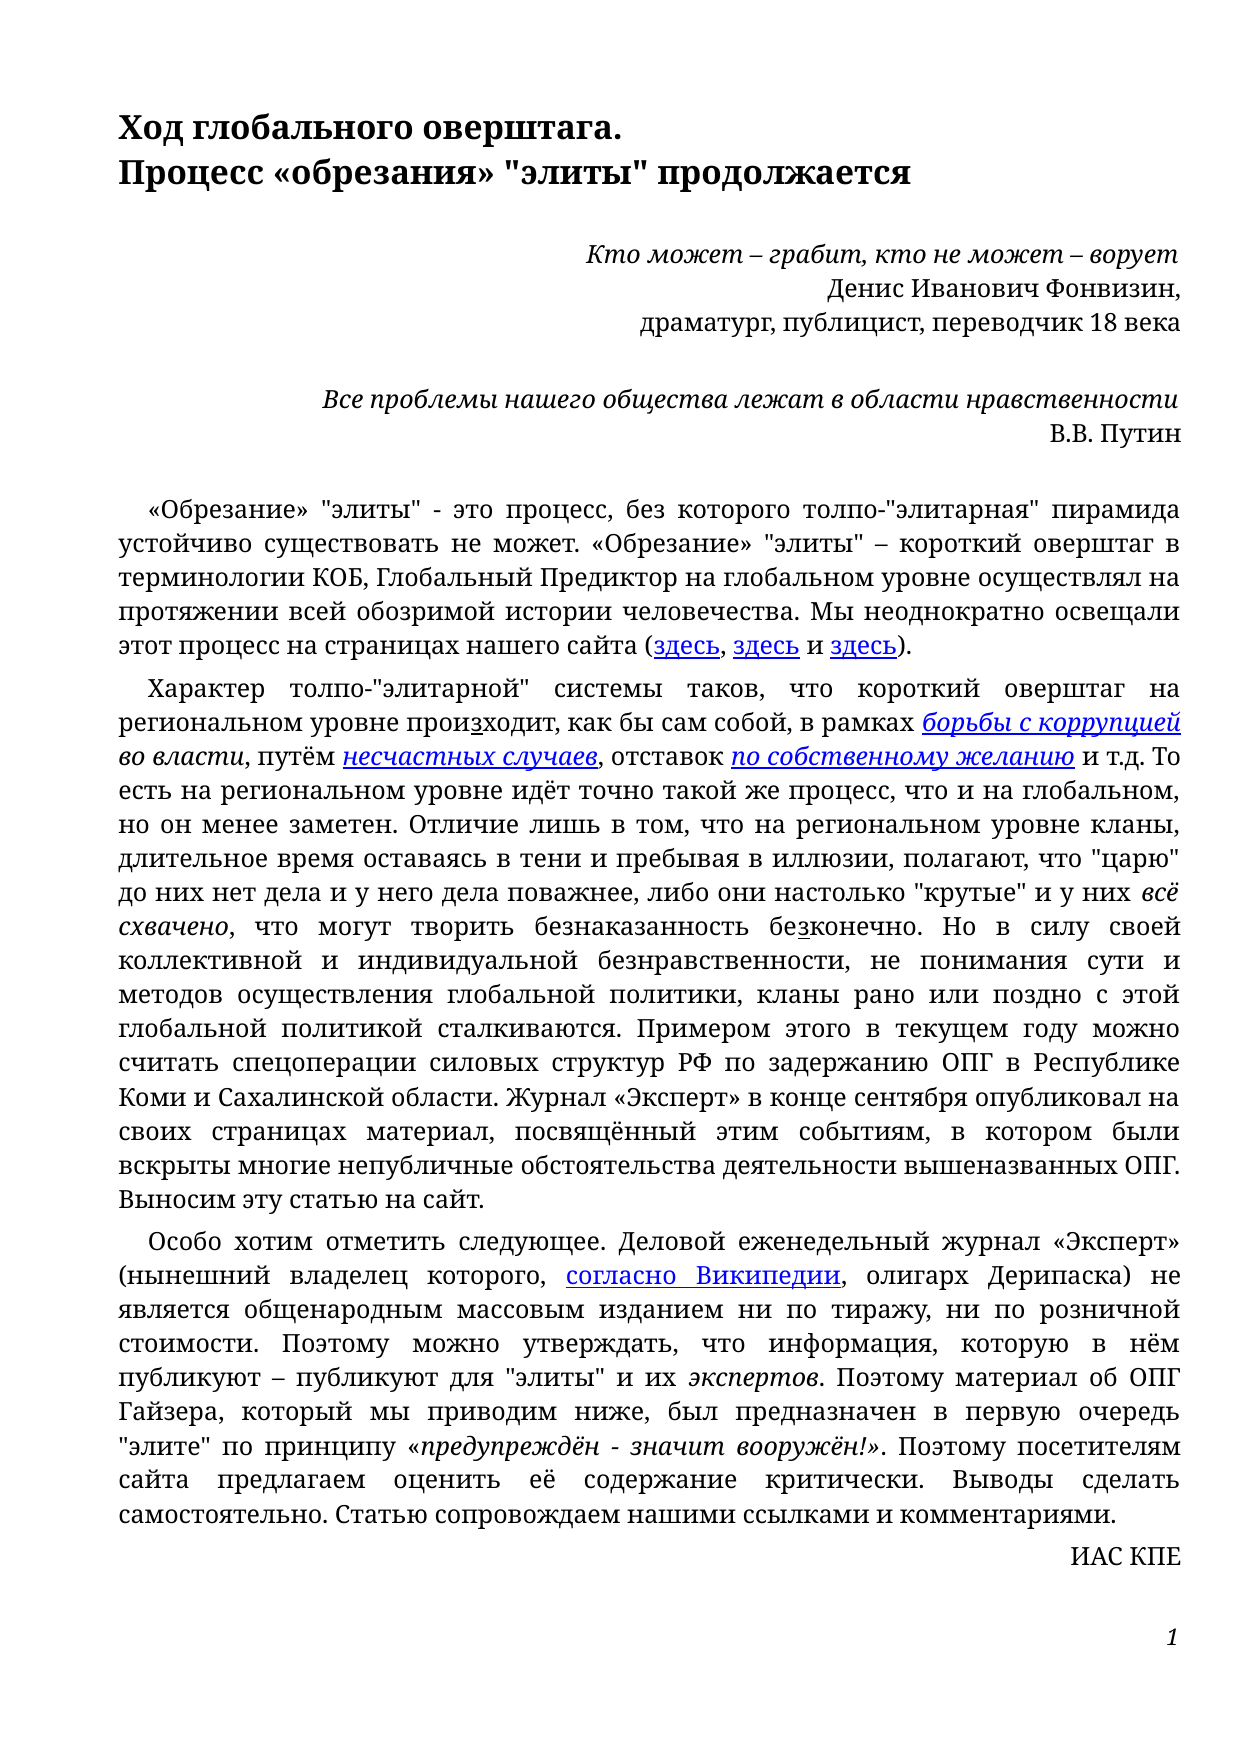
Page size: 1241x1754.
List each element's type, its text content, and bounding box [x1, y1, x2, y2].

subtitle драматург, публицист, переводчик 18 века [118, 305, 1181, 339]
subtitle Денис Иванович Фонвизин, [118, 271, 1181, 305]
subtitle Процесс «обрезания» "элиты" продолжается [118, 149, 1181, 194]
subtitle Все проблемы нашего общества лежат в области нравственности [118, 381, 1181, 415]
subtitle Кто может – грабит, кто не может – ворует [118, 237, 1181, 271]
subtitle ИАС КПЕ [118, 1539, 1181, 1573]
subtitle В.В. Путин [118, 415, 1181, 449]
subtitle Характер толпо-"элитарной" системы таков, что короткий оверштаг на региональном уровне произходит, как бы сам собой, в рамках борьбы с коррупцией во власти, путём несчастных случаев, отставок по собственному желанию и т.д. То есть на региональном уровне идёт точно такой же процесс, что и на глобальном, но он менее заметен. Отличие лишь в том, что на региональном уровне кланы, длительное время оставаясь в тени и пребывая в иллюзии, полагают, что "царю" до них нет дела и у него дела поважнее, либо они настолько "крутые" и у них всё схвачено, что могут творить безнаказанность безконечно. Но в силу своей коллективной и индивидуальной безнравственности, не понимания сути и методов осуществления глобальной политики, кланы рано или поздно с этой глобальной политикой сталкиваются. Примером этого в текущем году можно считать спецоперации силовых структур РФ по задержанию ОПГ в Республике Коми и Сахалинской области. Журнал «Эксперт» в конце сентября опубликовал на своих страницах материал, посвящённый этим событиям, в котором были вскрыты многие непубличные обстоятельства деятельности вышеназванных ОПГ. Выносим эту статью на сайт. [118, 670, 1181, 1215]
subtitle Особо хотим отметить следующее. Деловой еженедельный журнал «Эксперт» (нынешний владелец которого, согласно Википедии, олигарх Дерипаска) не является общенародным массовым изданием ни по тиражу, ни по розничной стоимости. Поэтому можно утверждать, что информация, которую в нём публикуют – публикуют для "элиты" и их экспертов. Поэтому материал об ОПГ Гайзера, который мы приводим ниже, был предназначен в первую очередь "элите" по принципу «предупреждён - значит вооружён!». Поэтому посетителям сайта предлагаем оценить её содержание критически. Выводы сделать самостоятельно. Статью сопровождаем нашими ссылками и комментариями. [118, 1224, 1181, 1530]
subtitle «Обрезание» "элиты" - это процесс, без которого толпо-"элитарная" пирамида устойчиво существовать не может. «Обрезание» "элиты" – короткий оверштаг в терминологии КОБ, Глобальный Предиктор на глобальном уровне осуществлял на протяжении всей обозримой истории человечества. Мы неоднократно освещали этот процесс на страницах нашего сайта (здесь, здесь и здесь). [118, 492, 1181, 662]
subtitle Ход глобального оверштага. [118, 103, 1181, 149]
